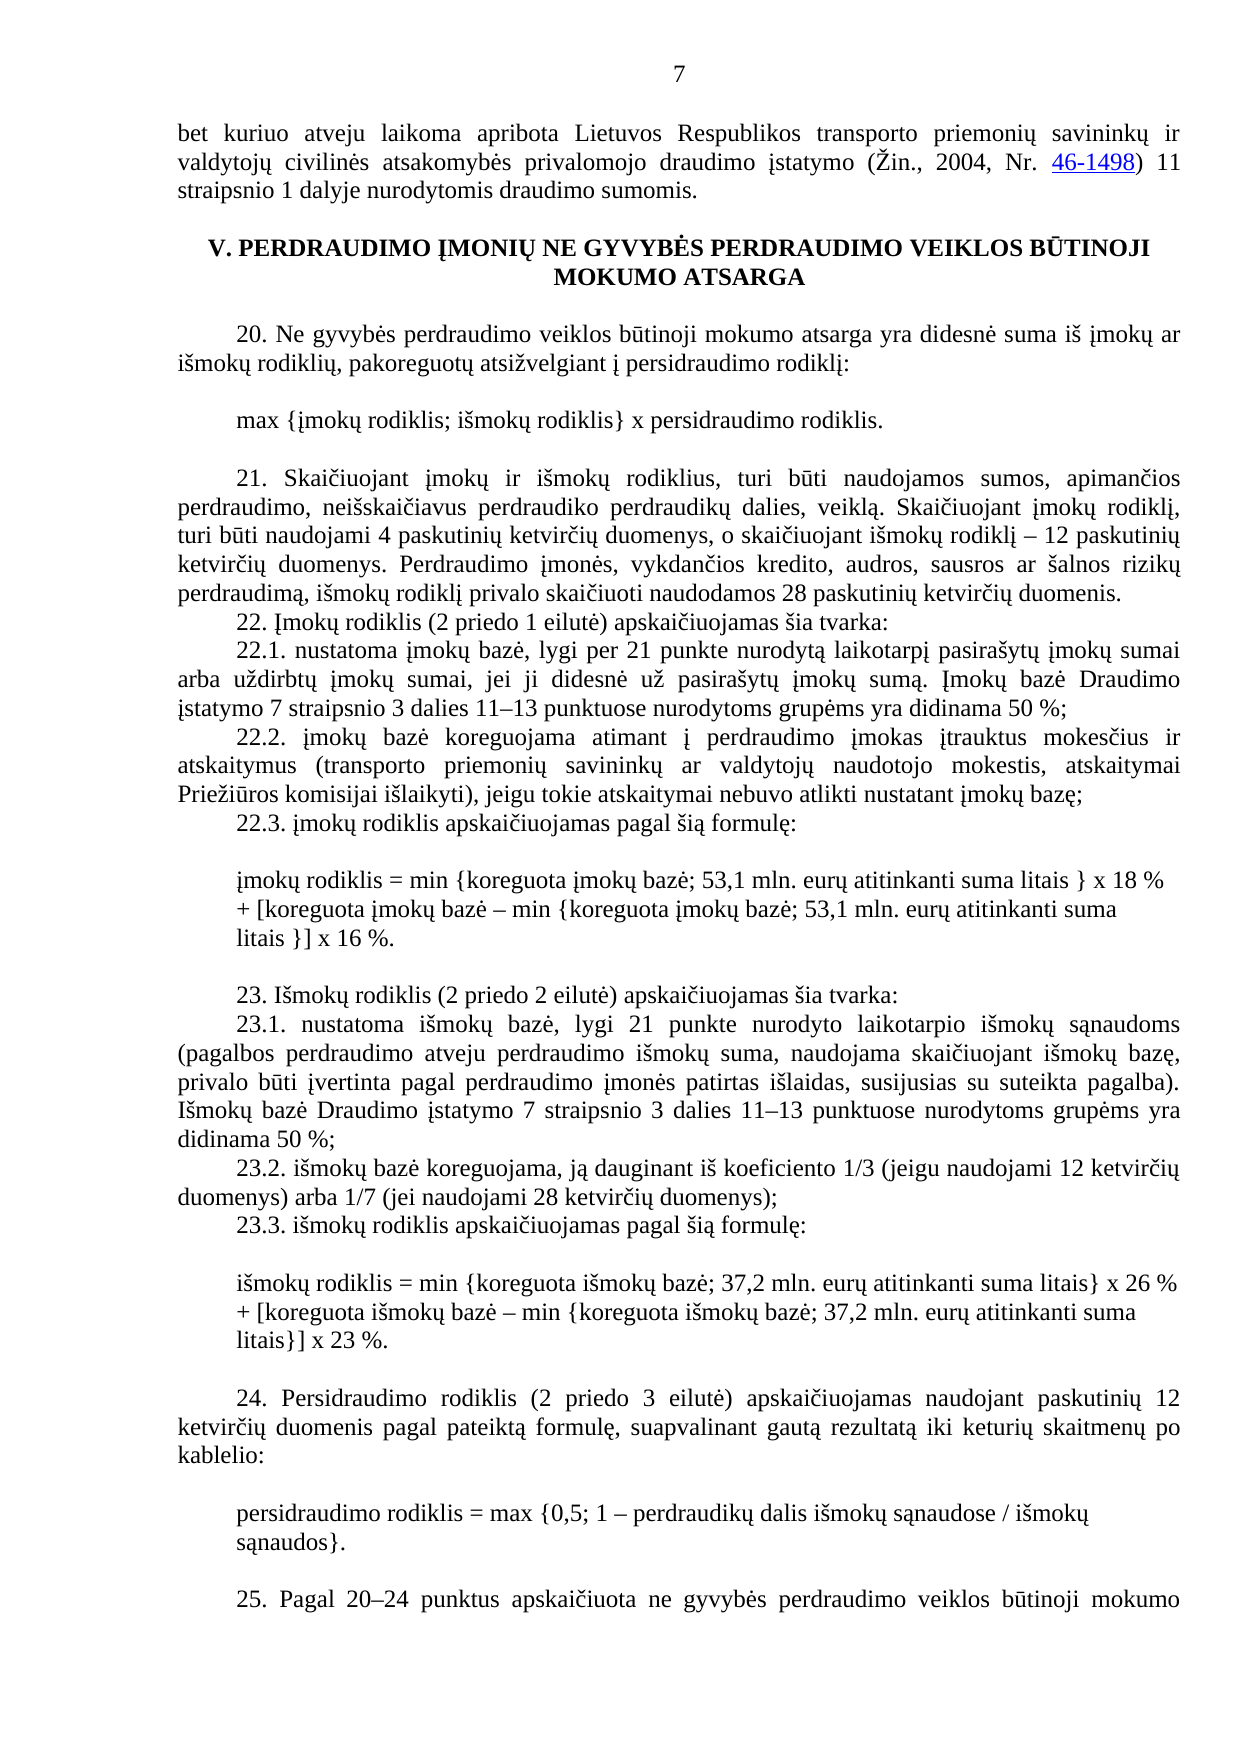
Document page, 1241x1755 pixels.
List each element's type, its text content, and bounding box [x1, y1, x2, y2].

text 24. Persidraudimo rodiklis (2 priedo 3 eilutė) apskaičiuojamas naudojant paskutinių 12 ketvirčių duomenis pagal pateiktą formulę, suapvalinant gautą rezultatą iki keturių skaitmenų po kablelio: [177, 1383, 1181, 1469]
text V. PERDRAUDIMO ĮMONIŲ NE GYVYBĖS PERDRAUDIMO VEIKLOS BŪTINOJI MOKUMO ATSARGA [177, 233, 1181, 291]
text įmokų rodiklis = min {koreguota įmokų bazė; 53,1 mln. eurų atitinkanti suma litais } x 18 % + [koreguota įmokų bazė – min {koreguota įmokų bazė; 53,1 mln. eurų atitinkanti suma litais }] x 16 %. [236, 866, 1181, 952]
text 22.1. nustatoma įmokų bazė, lygi per 21 punkte nurodytą laikotarpį pasirašytų įmokų sumai arba uždirbtų įmokų sumai, jei ji didesnė už pasirašytų įmokų sumą. Įmokų bazė Draudimo įstatymo 7 straipsnio 3 dalies 11–13 punktuose nurodytoms grupėms yra didinama 50 %; [177, 636, 1181, 722]
text išmokų rodiklis = min {koreguota išmokų bazė; 37,2 mln. eurų atitinkanti suma litais} x 26 % + [koreguota išmokų bazė – min {koreguota išmokų bazė; 37,2 mln. eurų atitinkanti suma litais}] x 23 %. [236, 1268, 1181, 1354]
text 22.3. įmokų rodiklis apskaičiuojamas pagal šią formulę: [177, 808, 1181, 837]
text 25. Pagal 20–24 punktus apskaičiuota ne gyvybės perdraudimo veiklos būtinoji mokumo [177, 1584, 1181, 1613]
text 23. Išmokų rodiklis (2 priedo 2 eilutė) apskaičiuojamas šia tvarka: [177, 981, 1181, 1009]
text max {įmokų rodiklis; išmokų rodiklis} x persidraudimo rodiklis. [177, 406, 1181, 434]
text bet kuriuo atveju laikoma apribota Lietuvos Respublikos transporto priemonių savininkų ir valdytojų civilinės atsakomybės privalomojo draudimo įstatymo (Žin., 2004, Nr. 46-1498) 11 straipsnio 1 dalyje nurodytomis draudimo sumomis. [177, 118, 1181, 204]
text 20. Ne gyvybės perdraudimo veiklos būtinoji mokumo atsarga yra didesnė suma iš įmokų ar išmokų rodiklių, pakoreguotų atsižvelgiant į persidraudimo rodiklį: [177, 319, 1181, 377]
text 23.2. išmokų bazė koreguojama, ją dauginant iš koeficiento 1/3 (jeigu naudojami 12 ketvirčių duomenys) arba 1/7 (jei naudojami 28 ketvirčių duomenys); [177, 1153, 1181, 1211]
text persidraudimo rodiklis = max {0,5; 1 – perdraudikų dalis išmokų sąnaudose / išmokų sąnaudos}. [236, 1498, 1181, 1556]
text 23.1. nustatoma išmokų bazė, lygi 21 punkte nurodyto laikotarpio išmokų sąnaudoms (pagalbos perdraudimo atveju perdraudimo išmokų suma, naudojama skaičiuojant išmokų bazę, privalo būti įvertinta pagal perdraudimo įmonės patirtas išlaidas, susijusias su suteikta pagalba). Išmokų bazė Draudimo įstatymo 7 straipsnio 3 dalies 11–13 punktuose nurodytoms grupėms yra didinama 50 %; [177, 1009, 1181, 1153]
text 22.2. įmokų bazė koreguojama atimant į perdraudimo įmokas įtrauktus mokesčius ir atskaitymus (transporto priemonių savininkų ar valdytojų naudotojo mokestis, atskaitymai Priežiūros komisijai išlaikyti), jeigu tokie atskaitymai nebuvo atlikti nustatant įmokų bazę; [177, 722, 1181, 808]
text 22. Įmokų rodiklis (2 priedo 1 eilutė) apskaičiuojamas šia tvarka: [177, 607, 1181, 636]
text 21. Skaičiuojant įmokų ir išmokų rodiklius, turi būti naudojamos sumos, apimančios perdraudimo, neišskaičiavus perdraudiko perdraudikų dalies, veiklą. Skaičiuojant įmokų rodiklį, turi būti naudojami 4 paskutinių ketvirčių duomenys, o skaičiuojant išmokų rodiklį – 12 paskutinių ketvirčių duomenys. Perdraudimo įmonės, vykdančios kredito, audros, sausros ar šalnos rizikų perdraudimą, išmokų rodiklį privalo skaičiuoti naudodamos 28 paskutinių ketvirčių duomenis. [177, 463, 1181, 607]
text 23.3. išmokų rodiklis apskaičiuojamas pagal šią formulę: [177, 1211, 1181, 1239]
